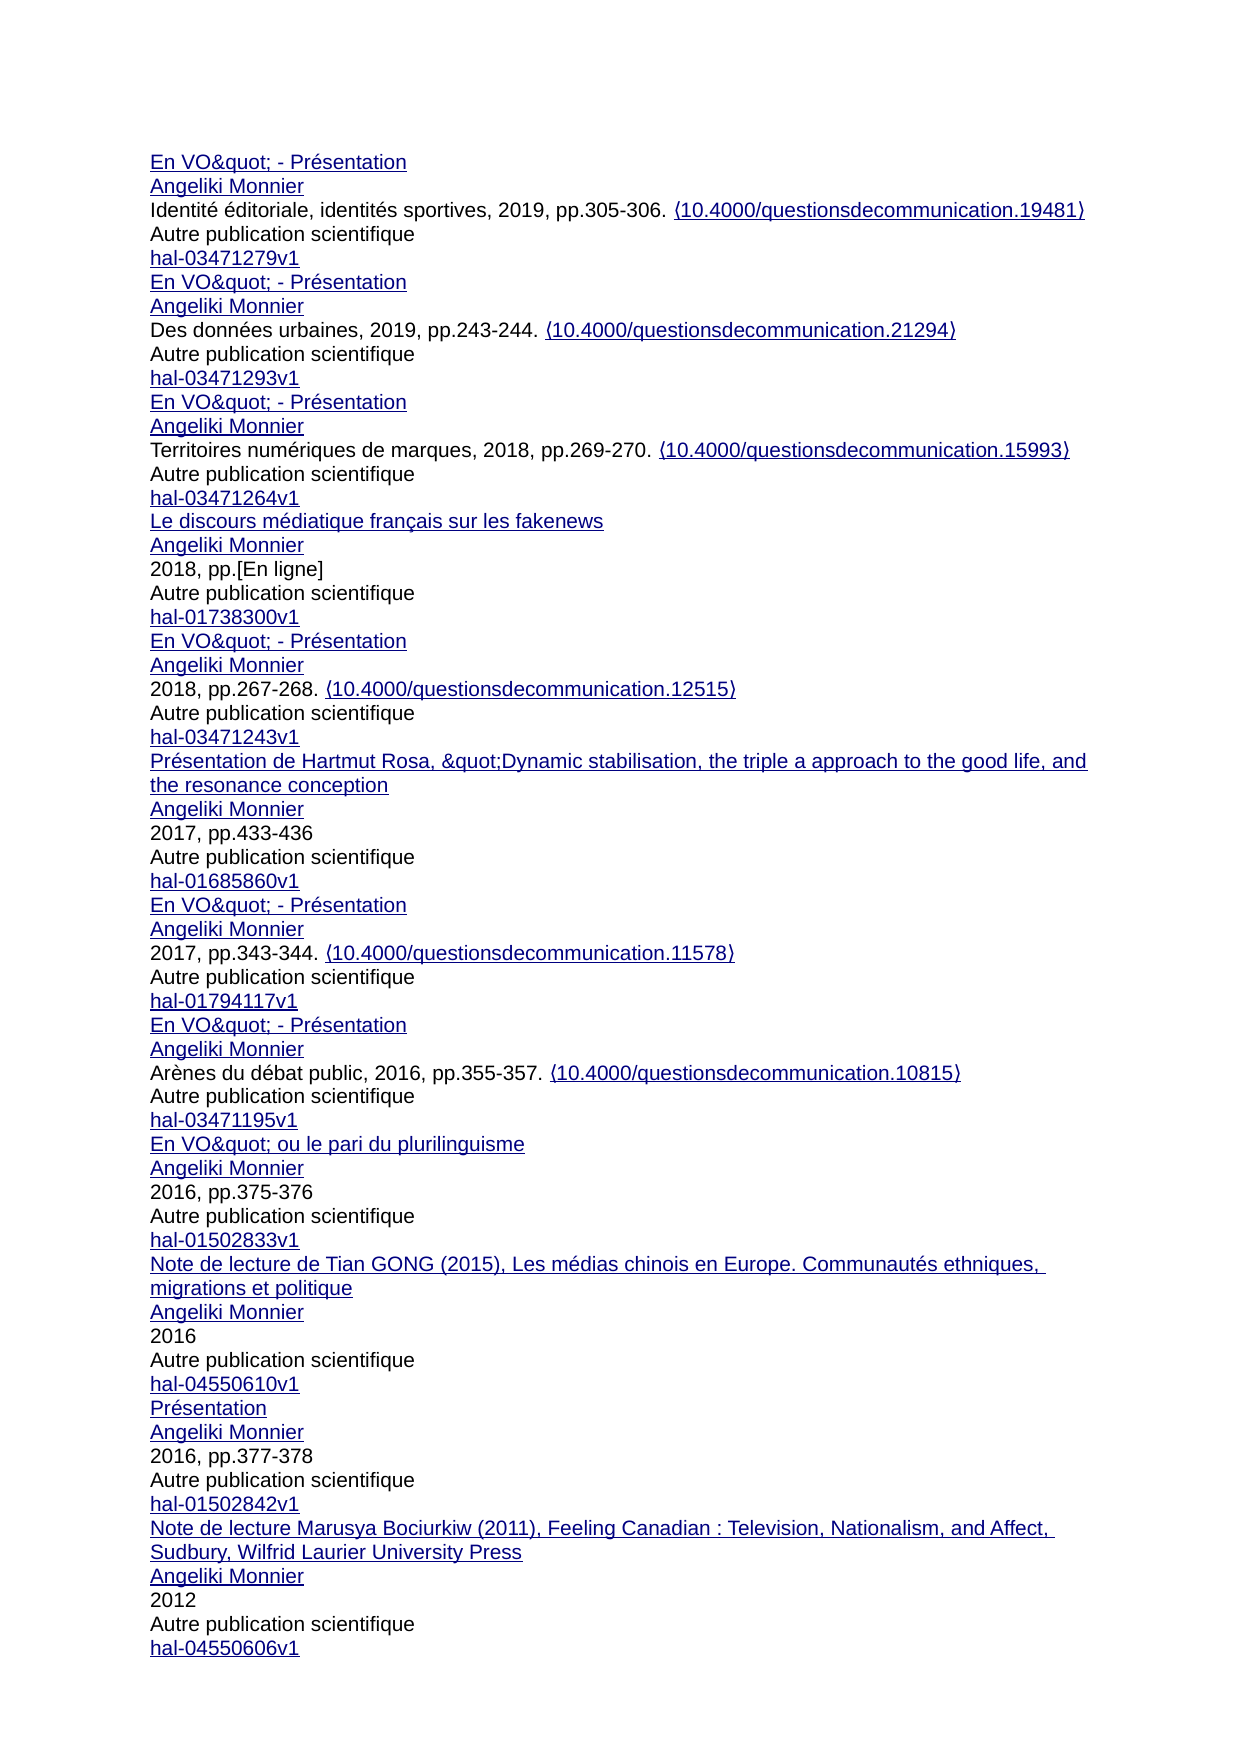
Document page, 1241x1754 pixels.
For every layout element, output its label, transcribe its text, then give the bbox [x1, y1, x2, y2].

table_cell En VO&quot; - Présentation Angeliki Monnier Des données urbaines, 2019, pp.243-244. ⟨10.4000/questionsdecommunication.21294⟩ Autre publication scientifique hal-03471293v1 [150, 270, 1090, 389]
table_cell En VO&quot; - Présentation Angeliki Monnier Arènes du débat public, 2016, pp.355-357. ⟨10.4000/questionsdecommunication.10815⟩ Autre publication scientifique hal-03471195v1 [150, 1013, 1090, 1132]
table_cell Le discours médiatique français sur les fakenews Angeliki Monnier 2018, pp.[En ligne] Autre publication scientifique hal-01738300v1 [150, 509, 1090, 629]
table_cell En VO&quot; - Présentation Angeliki Monnier 2018, pp.267-268. ⟨10.4000/questionsdecommunication.12515⟩ Autre publication scientifique hal-03471243v1 [150, 629, 1090, 749]
table_cell En VO&quot; - Présentation Angeliki Monnier Territoires numériques de marques, 2018, pp.269-270. ⟨10.4000/questionsdecommunication.15993⟩ Autre publication scientifique hal-03471264v1 [150, 390, 1090, 509]
table_cell Note de lecture de Tian GONG (2015), Les médias chinois en Europe. Communautés ethniques, migrations et politique Angeliki Monnier 2016 Autre publication scientifique hal-04550610v1 [150, 1252, 1090, 1396]
table_cell En VO&quot; - Présentation Angeliki Monnier Identité éditoriale, identités sportives, 2019, pp.305-306. ⟨10.4000/questionsdecommunication.19481⟩ Autre publication scientifique hal-03471279v1 [150, 150, 1090, 270]
table_cell Présentation Angeliki Monnier 2016, pp.377-378 Autre publication scientifique hal-01502842v1 [150, 1396, 1090, 1516]
table_cell En VO&quot; - Présentation Angeliki Monnier 2017, pp.343-344. ⟨10.4000/questionsdecommunication.11578⟩ Autre publication scientifique hal-01794117v1 [150, 893, 1090, 1012]
table_cell Présentation de Hartmut Rosa, &quot;Dynamic stabilisation, the triple a approach to the good life, and the resonance conception Angeliki Monnier 2017, pp.433-436 Autre publication scientifique hal-01685860v1 [150, 749, 1090, 893]
table_cell En VO&quot; ou le pari du plurilinguisme Angeliki Monnier 2016, pp.375-376 Autre publication scientifique hal-01502833v1 [150, 1132, 1090, 1252]
table_cell Note de lecture Marusya Bociurkiw (2011), Feeling Canadian : Television, Nationalism, and Affect, Sudbury, Wilfrid Laurier University Press Angeliki Monnier 2012 Autre publication scientifique hal-04550606v1 [150, 1516, 1090, 1659]
